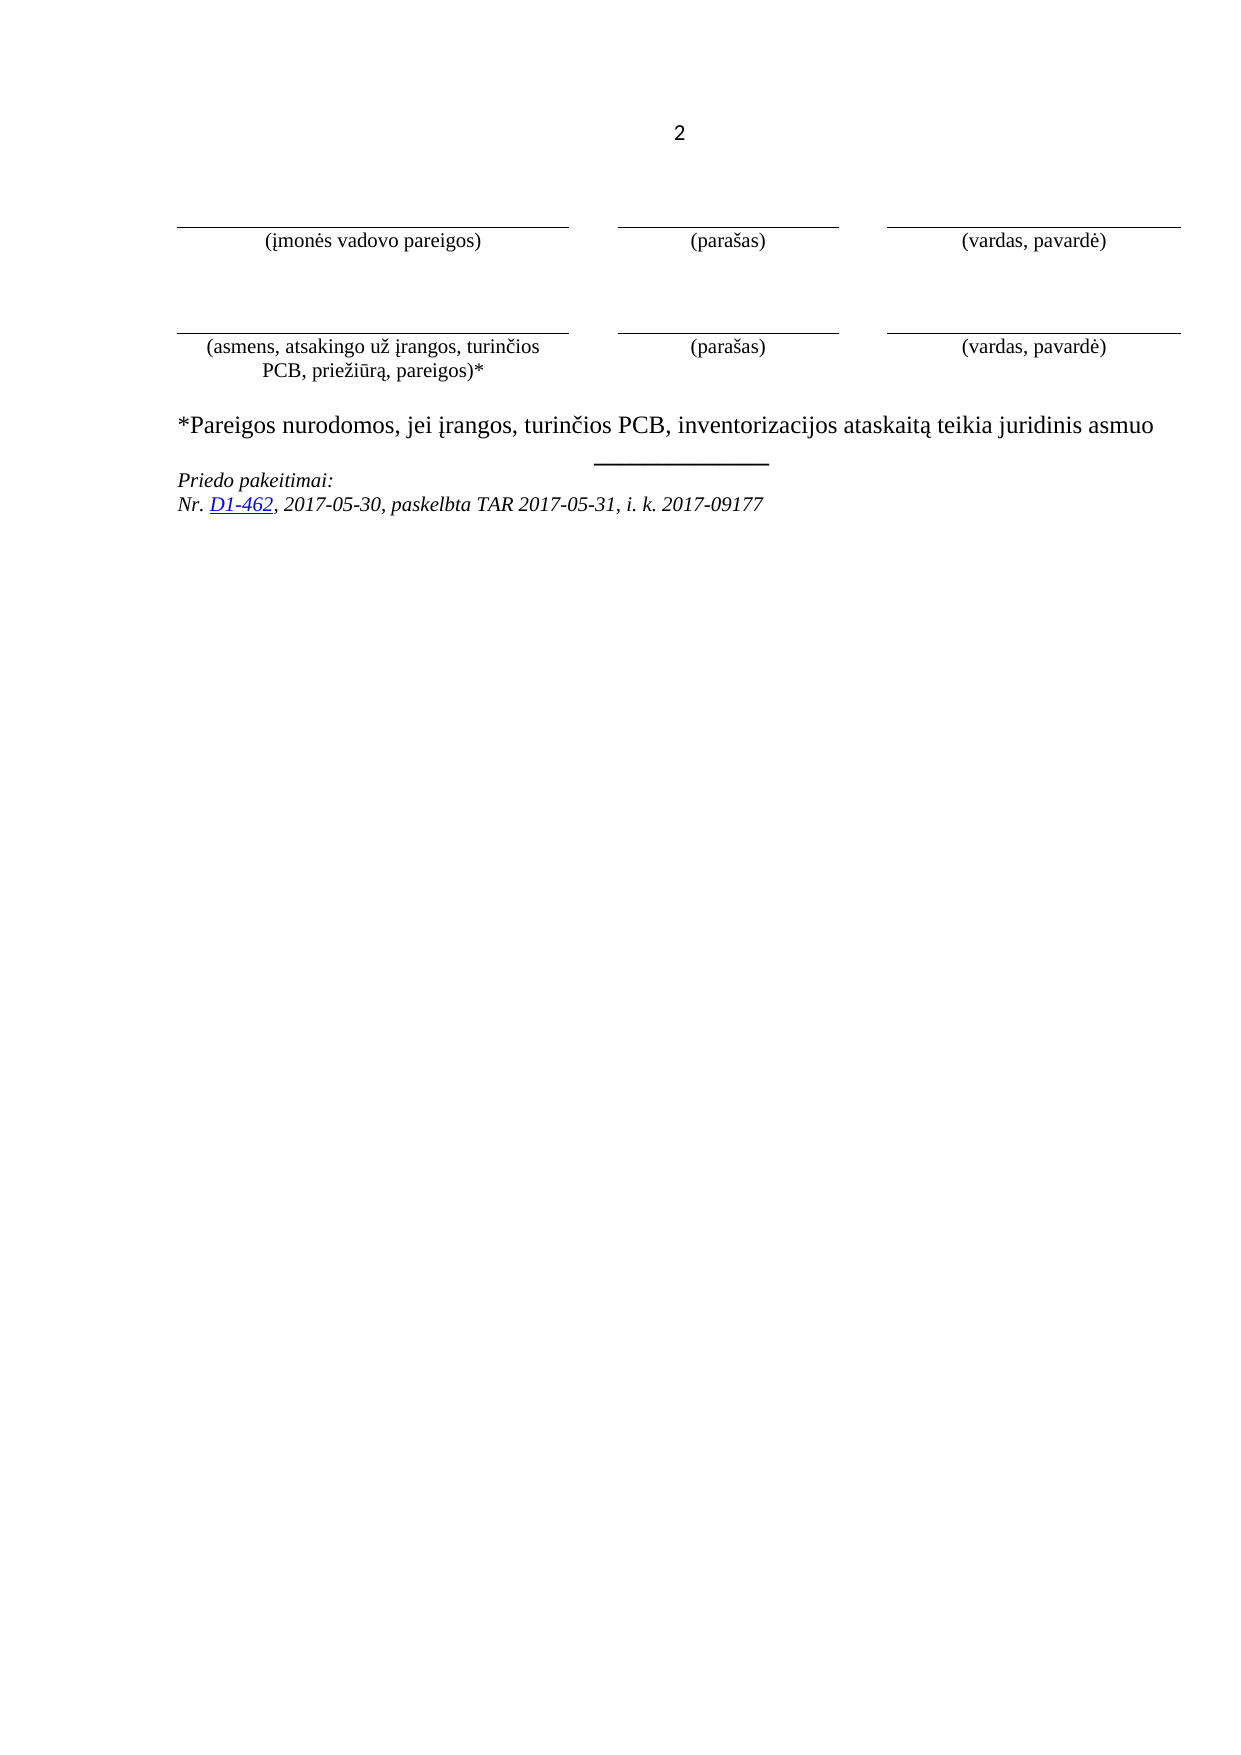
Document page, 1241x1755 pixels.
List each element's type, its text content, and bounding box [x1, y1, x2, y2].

table_header [618, 203, 839, 227]
table_header [618, 309, 839, 333]
table_cell (vardas, pavardė) [887, 334, 1181, 382]
table_cell (asmens, atsakingo už įrangos, turinčios PCB, priežiūrą, pareigos)* [177, 334, 569, 382]
table_cell [569, 227, 617, 252]
text ______________ [182, 439, 1181, 468]
table_header [569, 203, 617, 227]
table_header [177, 203, 569, 227]
table_header [887, 203, 1181, 227]
text *Pareigos nurodomos, jei įrangos, turinčios PCB, inventorizacijos ataskaitą teikia juridinis asmuo [177, 411, 1181, 439]
table_header [839, 203, 887, 227]
text Priedo pakeitimai: [177, 468, 1181, 492]
table_cell [839, 227, 887, 252]
table_cell (įmonės vadovo pareigos) [177, 228, 569, 252]
table_header [887, 309, 1181, 333]
table_header [569, 309, 617, 333]
table_cell (parašas) [618, 334, 839, 382]
table_cell (vardas, pavardė) [887, 228, 1181, 252]
text Nr. D1-462, 2017-05-30, paskelbta TAR 2017-05-31, i. k. 2017-09177 [177, 492, 1181, 516]
table_header [839, 309, 887, 333]
table_header [177, 309, 569, 333]
table_cell [839, 333, 887, 382]
table_cell [569, 333, 617, 382]
table_cell (parašas) [618, 228, 839, 252]
